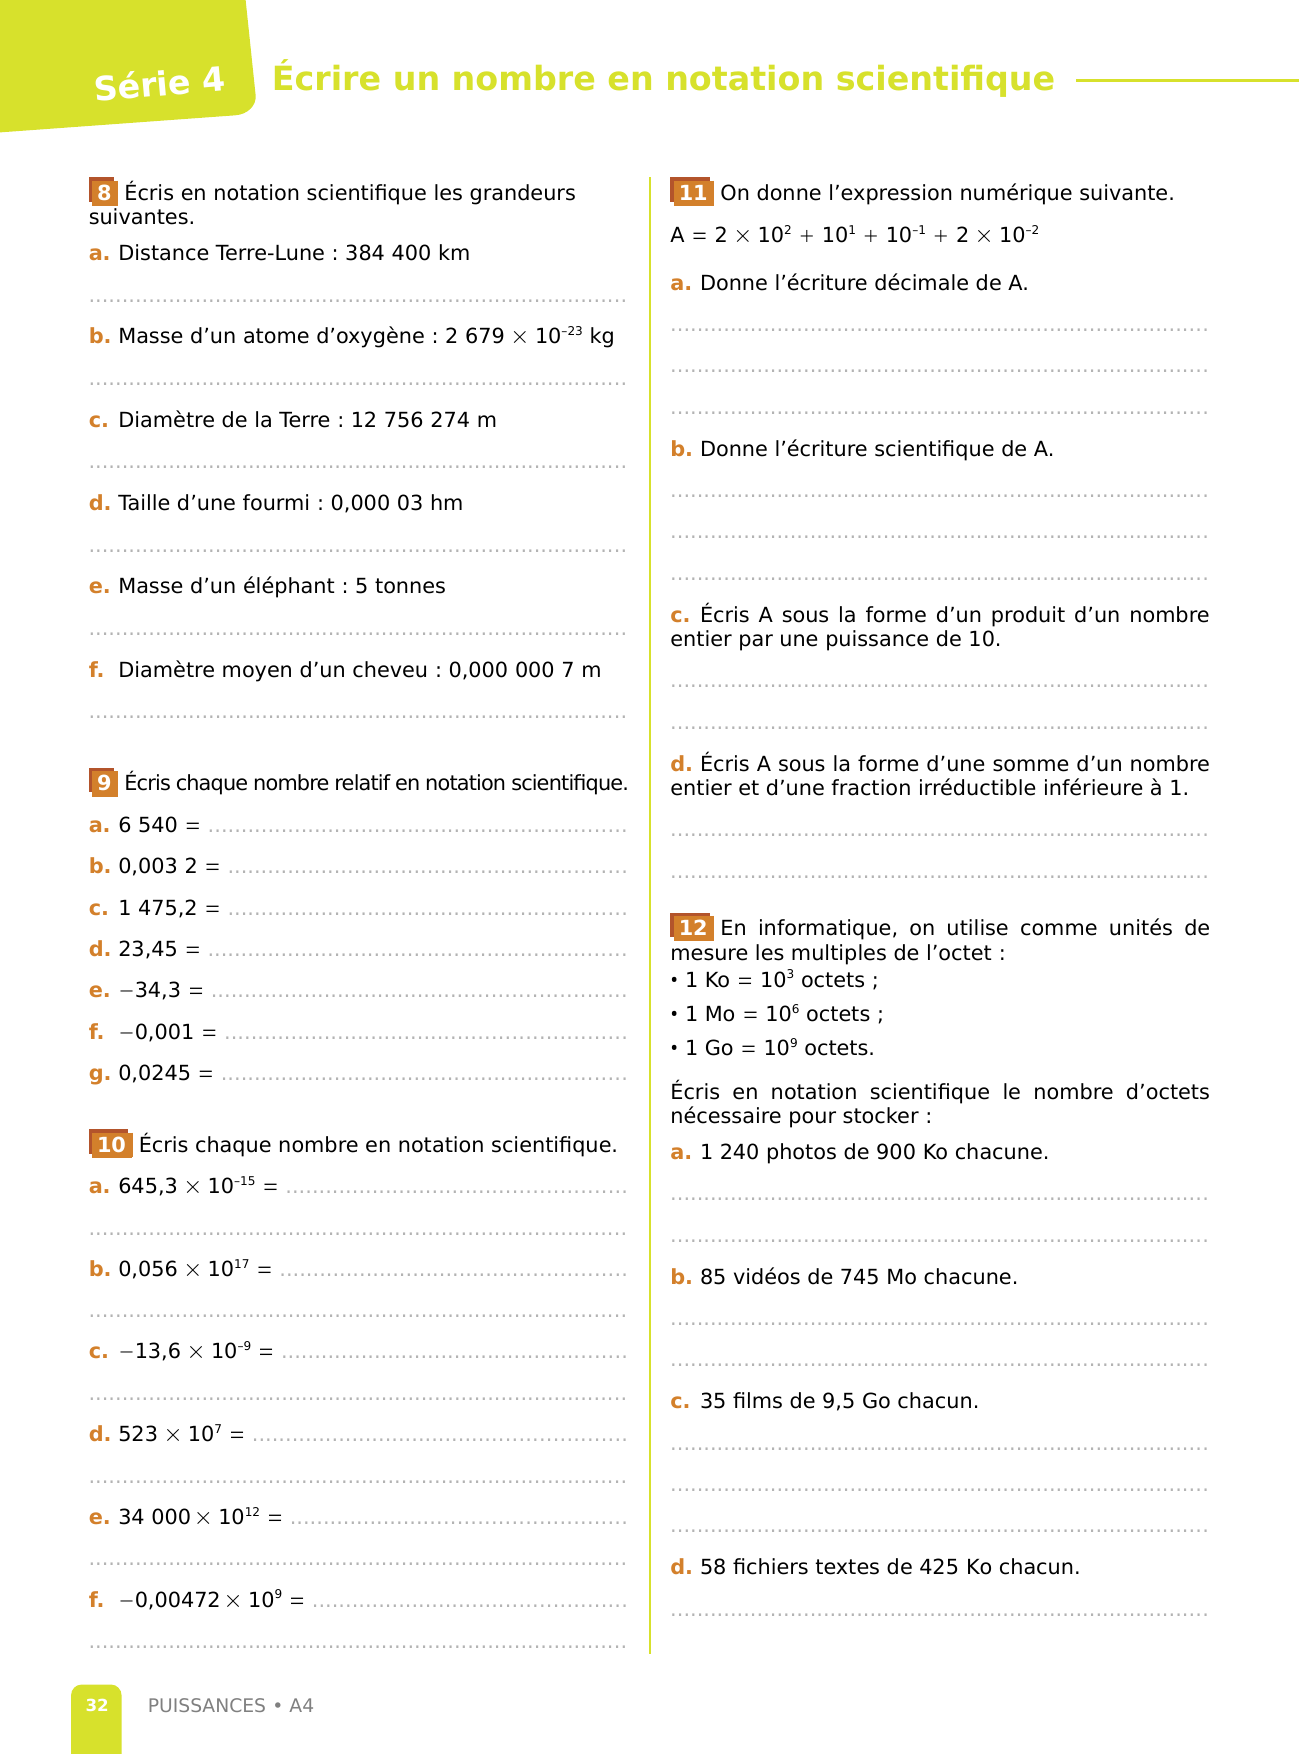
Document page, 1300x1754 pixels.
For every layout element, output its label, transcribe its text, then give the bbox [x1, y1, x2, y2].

list 0,003 2 = [88, 837, 629, 878]
list 1 475,2 = [88, 878, 629, 920]
text • 1 Mo = 106 octets ; [670, 999, 1211, 1028]
list 6 540 = [88, 796, 629, 837]
list 23,45 = [88, 920, 629, 961]
list −34,3 = [88, 961, 629, 1003]
list −0,00472 × 109 = [88, 1571, 629, 1612]
list A = 2 × 102  101  10–1  2 × 10–2 [670, 223, 1211, 247]
list 523 × 107 = [88, 1405, 629, 1447]
list Donne l’écriture scientifique de A. [670, 437, 1211, 461]
list Écris en notation scientifique le nombre d’octets nécessaire pour stocker : [670, 1080, 1211, 1128]
list Diamètre moyen d’un cheveu : 0,000 000 7 m [88, 658, 629, 682]
list 35 films de 9,5 Go chacun. [670, 1389, 1211, 1414]
text • 1 Go = 109 octets. [670, 1033, 1211, 1062]
list Écris A sous la forme d’une somme d’un nombre entier et d’une fraction irréductible inférieure à 1. [670, 752, 1211, 800]
subtitle En informatique, on utilise comme unités de mesure les multiples de l’octet : [670, 912, 1211, 965]
list Écris chaque nombre relatif en notation scientifique. [114, 768, 629, 796]
list Masse d’un éléphant : 5 tonnes [88, 574, 629, 599]
list Taille d’une fourmi : 0,000 03 hm [88, 491, 629, 516]
list Écris chaque nombre en notation scientifique. [128, 1129, 629, 1157]
list 0,0245 = [88, 1044, 629, 1085]
list Masse d’un atome d’oxygène : 2 679 × 10–23 kg [88, 324, 629, 349]
list −0,001 = [88, 1003, 629, 1044]
list −13,6 × 10–9 = [88, 1322, 629, 1364]
subtitle On donne l’expression numérique suivante. [710, 177, 1211, 205]
list Distance Terre-Lune : 384 400 km [88, 241, 629, 266]
list 85 vidéos de 745 Mo chacune. [670, 1265, 1211, 1289]
list Écris en notation scientifique les grandeurs suivantes. [88, 177, 629, 229]
list Diamètre de la Terre : 12 756 274 m [88, 408, 629, 432]
list 0,056 × 1017 = [88, 1240, 629, 1281]
list 34 000 × 1012 = [88, 1488, 629, 1529]
list Écris A sous la forme d’un produit d’un nombre entier par une puissance de 10. [670, 603, 1211, 651]
list Donne l’écriture décimale de A. [670, 271, 1211, 295]
list 645,3 × 10–15 = [88, 1157, 629, 1198]
list 58 fichiers textes de 425 Ko chacun. [670, 1555, 1211, 1580]
list 1 240 photos de 900 Ko chacune. [670, 1140, 1211, 1164]
text • 1 Ko = 103 octets ; [670, 965, 1211, 993]
